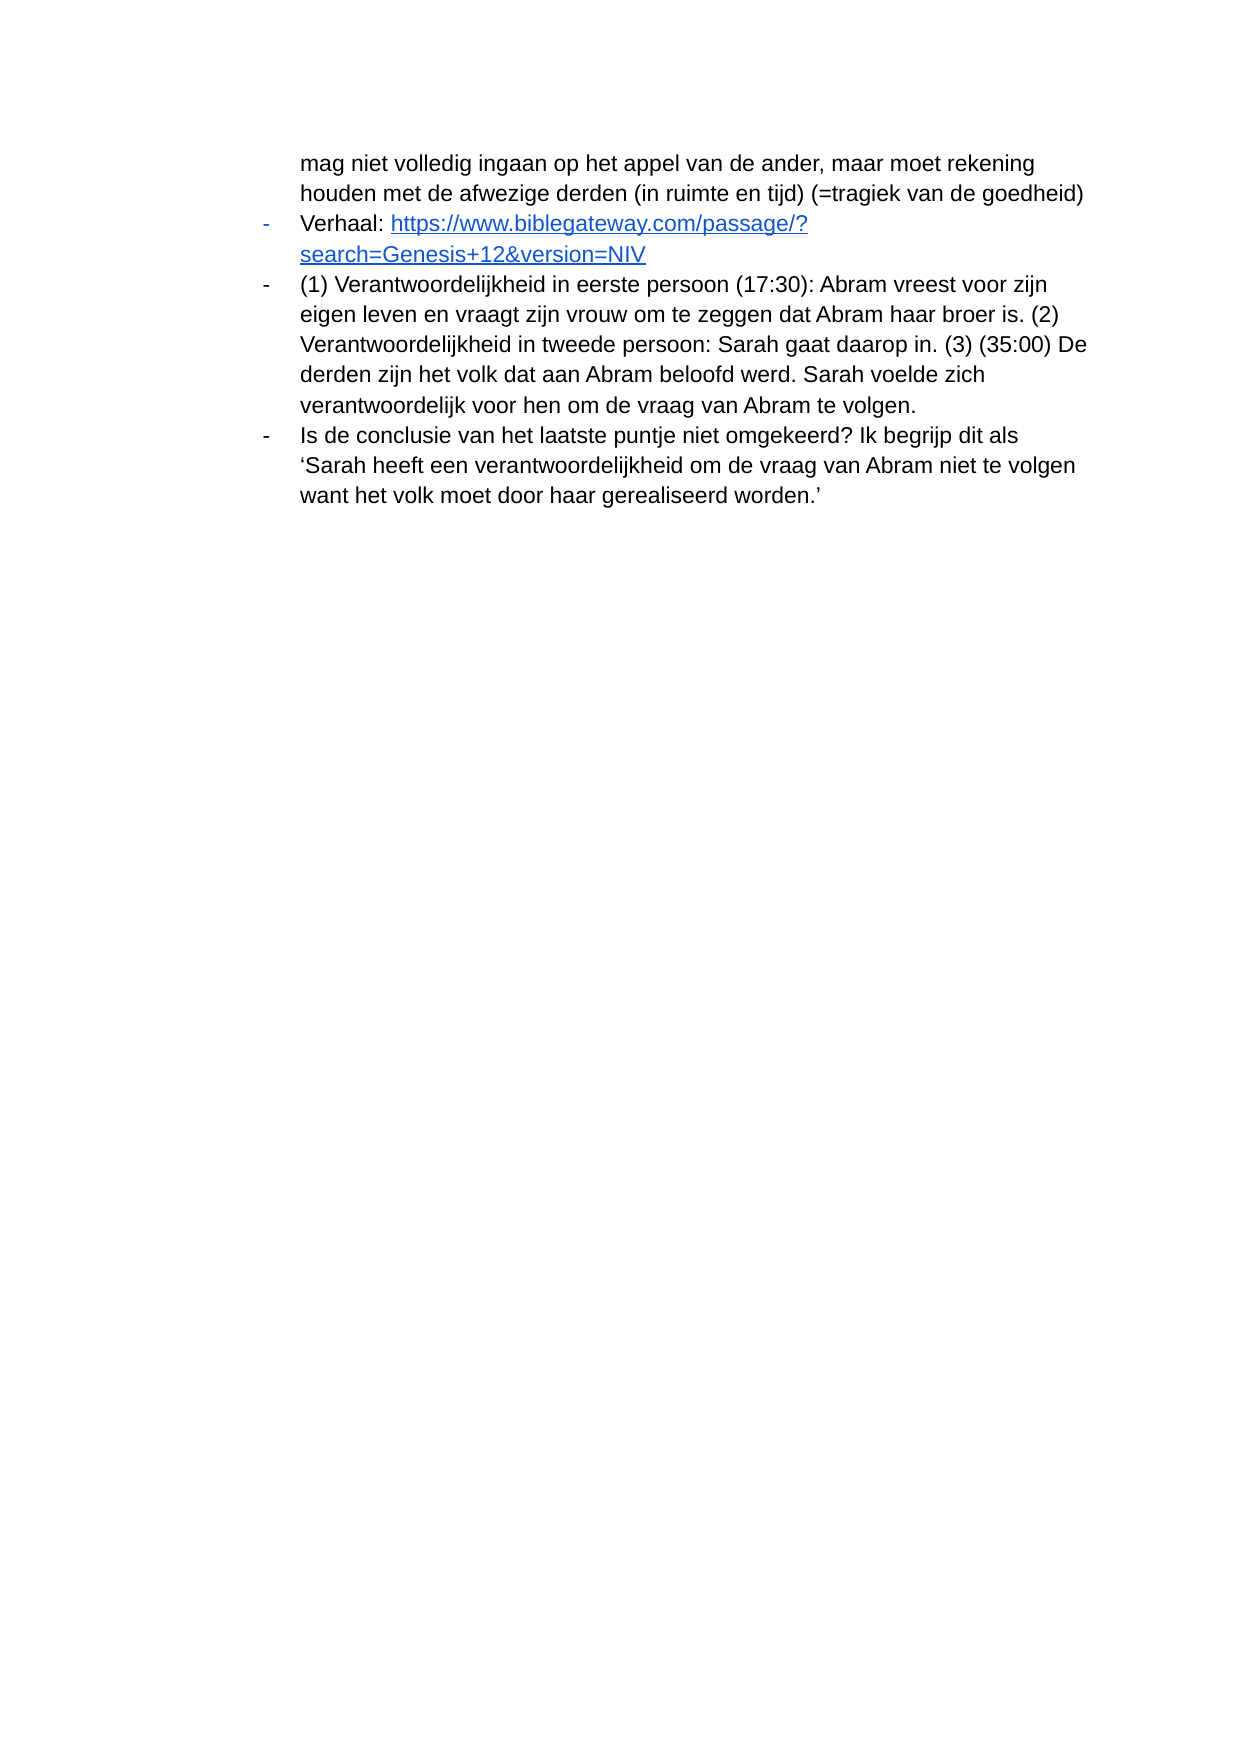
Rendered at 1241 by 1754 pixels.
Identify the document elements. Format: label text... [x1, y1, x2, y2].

list Verhaal: https://www.biblegateway.com/passage/?search=Genesis+12&version=NIV [262, 210, 1090, 267]
list (1) Verantwoordelijkheid in eerste persoon (17:30): Abram vreest voor zijn eigen leven en vraagt zijn vrouw om te zeggen dat Abram haar broer is. (2) Verantwoordelijkheid in tweede persoon: Sarah gaat daarop in. (3) (35:00) De derden zijn het volk dat aan Abram beloofd werd. Sarah voelde zich verantwoordelijk voor hen om de vraag van Abram te volgen. [262, 271, 1090, 418]
list Is de conclusie van het laatste puntje niet omgekeerd? Ik begrijp dit als ‘Sarah heeft een verantwoordelijkheid om de vraag van Abram niet te volgen want het volk moet door haar gerealiseerd worden.’ [262, 422, 1090, 509]
list mag niet volledig ingaan op het appel van de ander, maar moet rekening houden met de afwezige derden (in ruimte en tijd) (=tragiek van de goedheid) [262, 150, 1090, 207]
